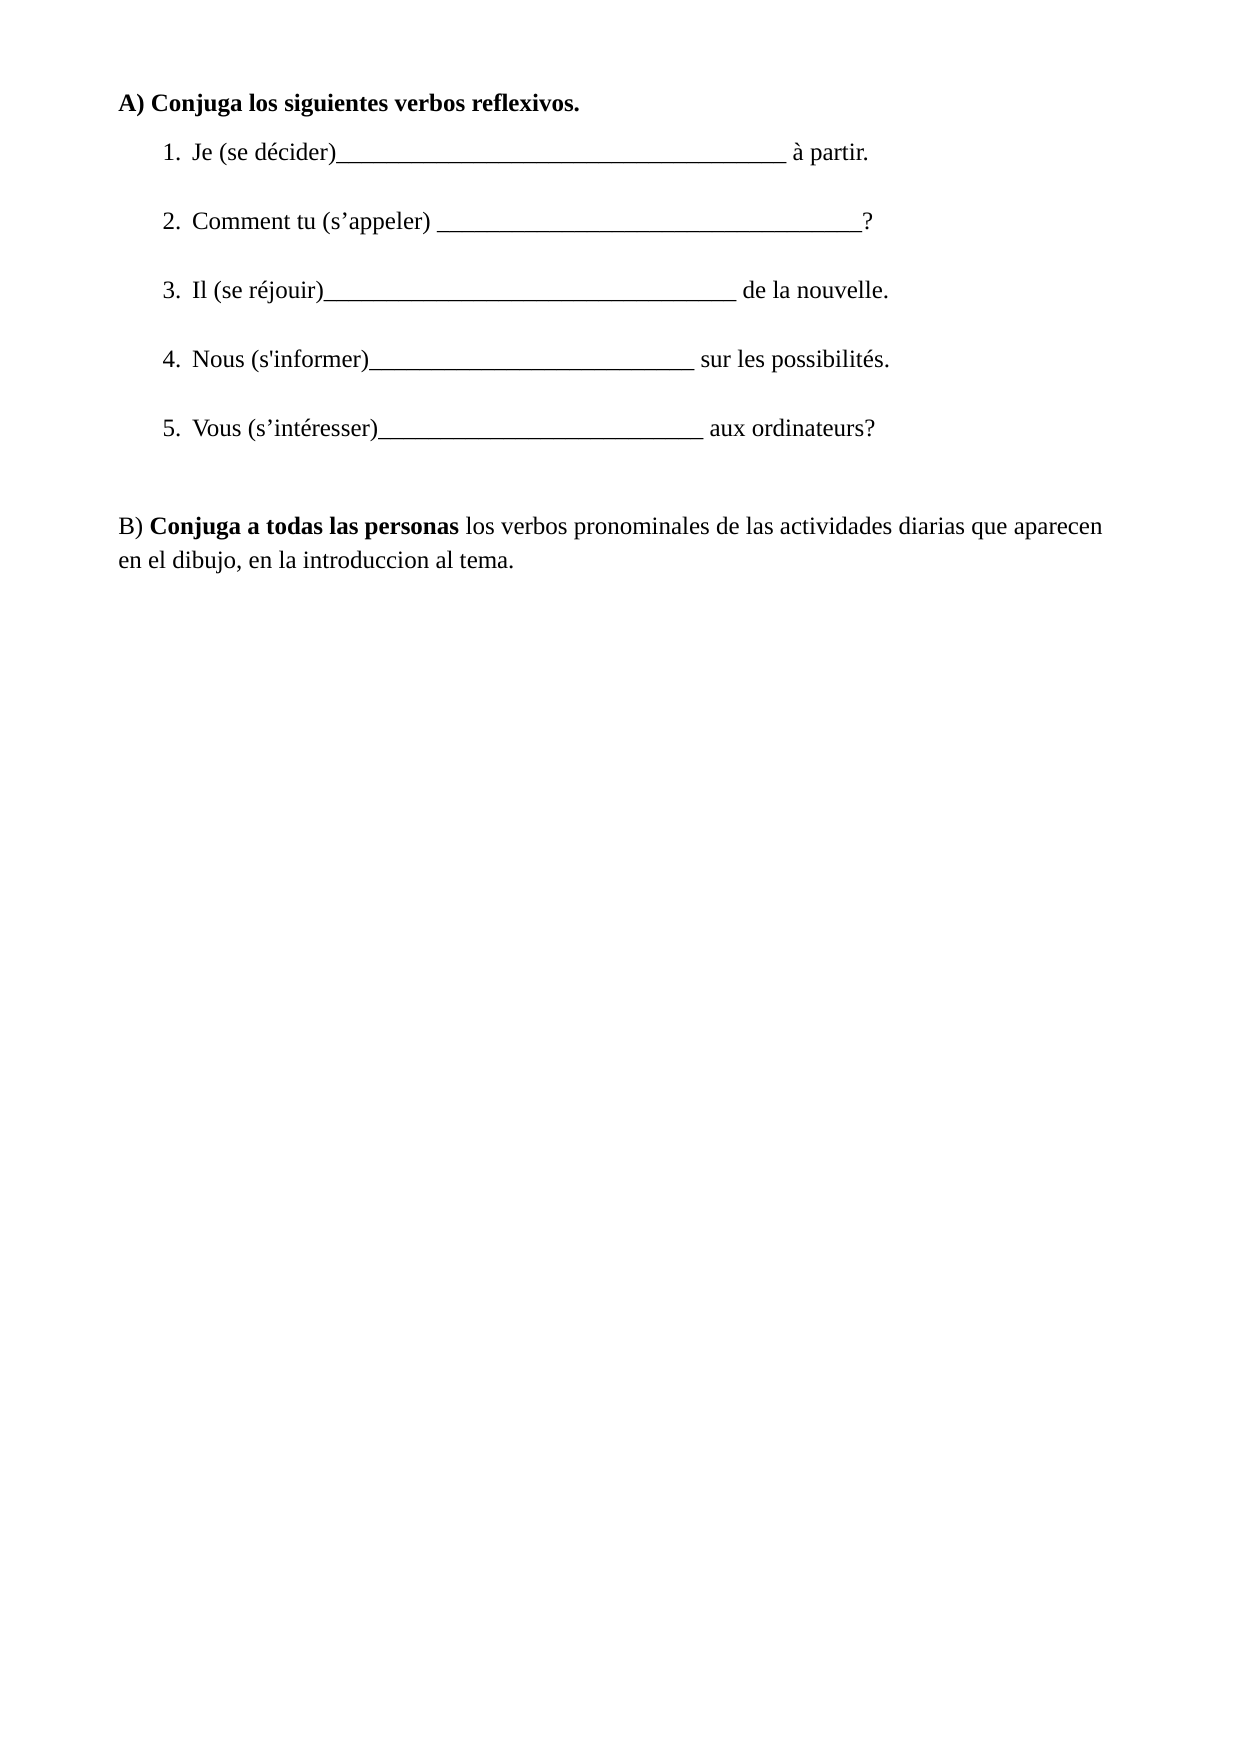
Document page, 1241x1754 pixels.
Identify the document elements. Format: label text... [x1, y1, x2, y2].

list Comment tu (s’appeler) __________________________________? [162, 206, 1122, 235]
list Vous (s’intéresser)__________________________ aux ordinateurs? [162, 413, 1122, 442]
list Je (se décider)____________________________________ à partir. [162, 137, 1122, 166]
text A) Conjuga los siguientes verbos reflexivos. [118, 88, 1122, 117]
list Il (se réjouir)_________________________________ de la nouvelle. [162, 275, 1122, 304]
list Nous (s'informer)__________________________ sur les possibilités. [162, 344, 1122, 373]
text B) Conjuga a todas las personas los verbos pronominales de las actividades diarias que aparecen en el dibujo, en la introduccion al tema. [118, 511, 1122, 574]
